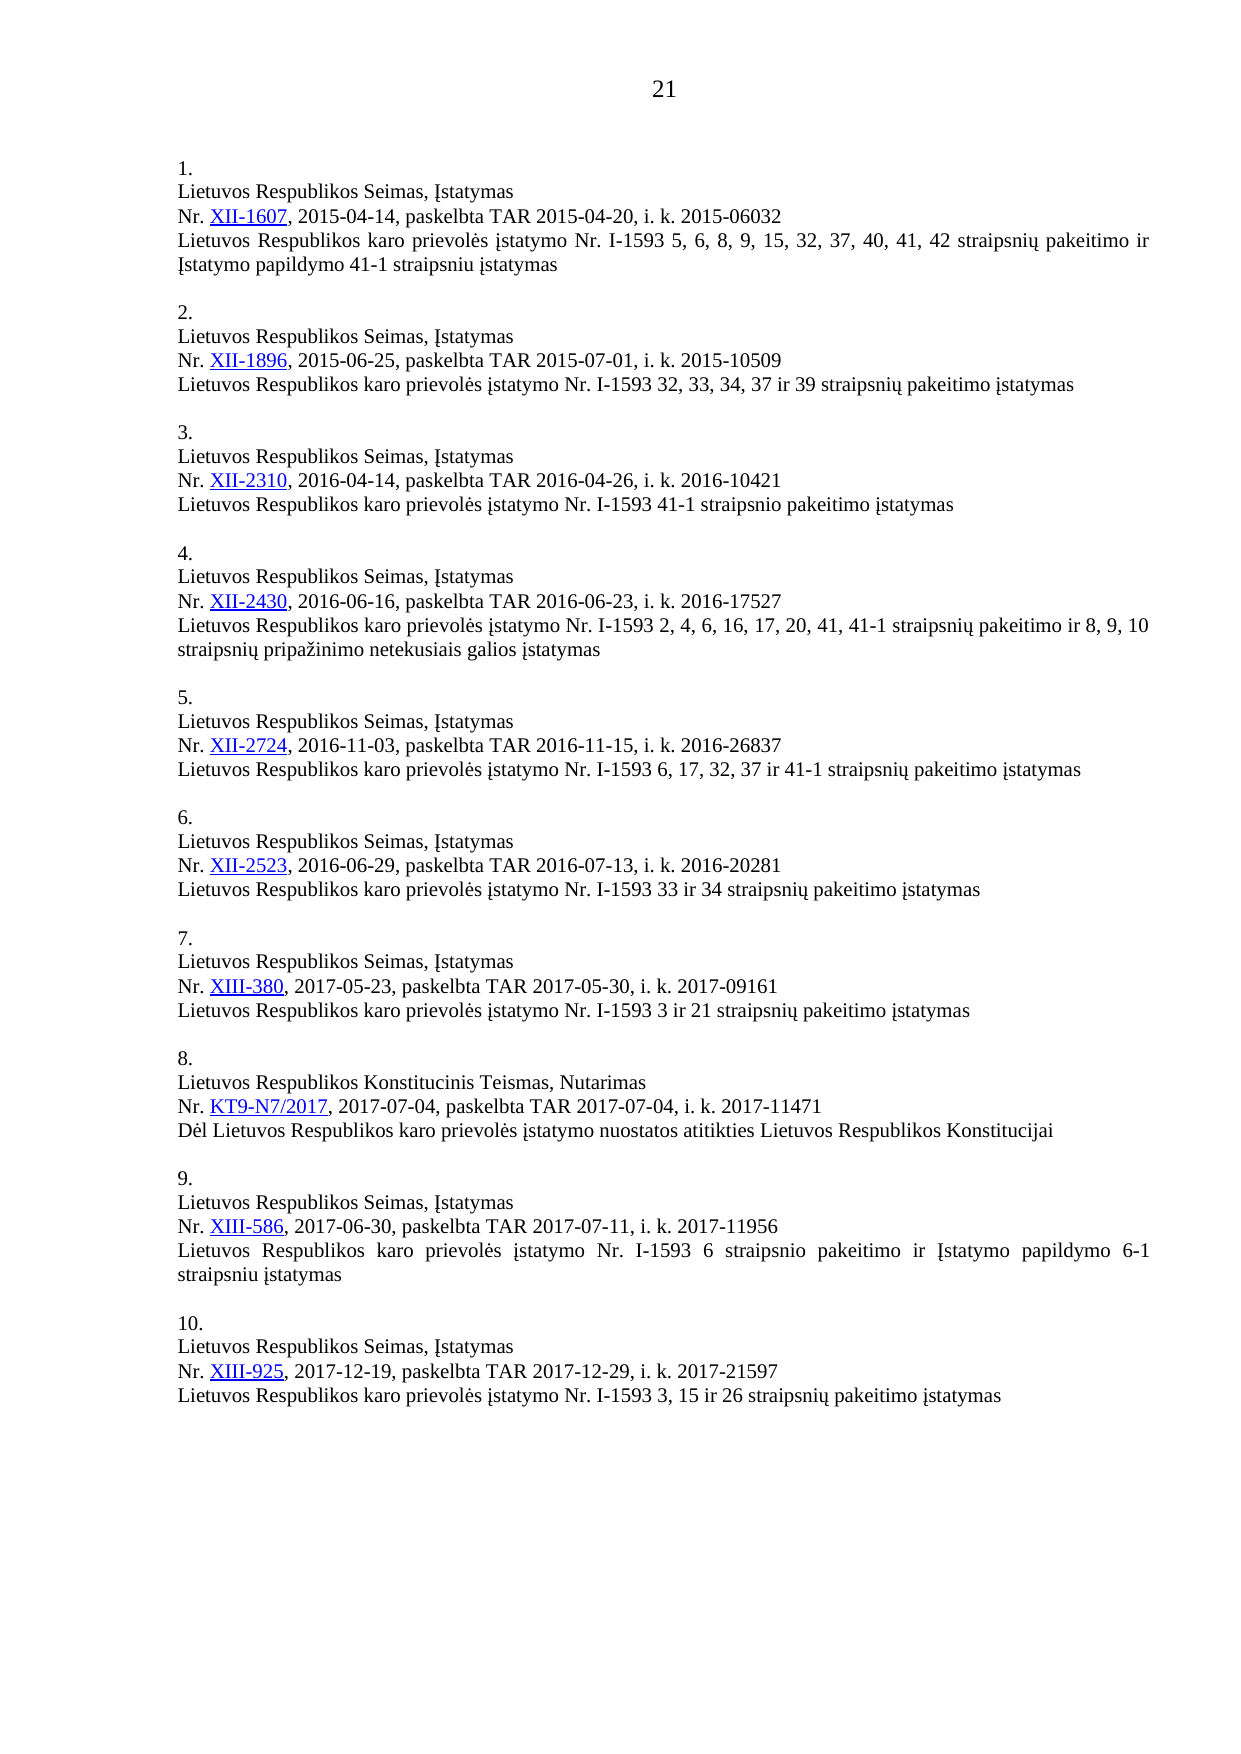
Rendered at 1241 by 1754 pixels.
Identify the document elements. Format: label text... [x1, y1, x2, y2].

text Nr. XIII-925, 2017-12-19, paskelbta TAR 2017-12-29, i. k. 2017-21597 [177, 1358, 1152, 1383]
text Lietuvos Respublikos Seimas, Įstatymas [177, 829, 1152, 853]
text Nr. XIII-586, 2017-06-30, paskelbta TAR 2017-07-11, i. k. 2017-11956 [177, 1214, 1152, 1238]
text Lietuvos Respublikos Seimas, Įstatymas [177, 949, 1152, 973]
text Lietuvos Respublikos Seimas, Įstatymas [177, 179, 1152, 203]
text 9. [177, 1166, 1152, 1190]
text 1. [177, 155, 1152, 179]
text Nr. KT9-N7/2017, 2017-07-04, paskelbta TAR 2017-07-04, i. k. 2017-11471 [177, 1094, 1152, 1118]
text 5. [177, 685, 1152, 709]
text Lietuvos Respublikos karo prievolės įstatymo Nr. I-1593 3, 15 ir 26 straipsnių pakeitimo įstatymas [177, 1383, 1152, 1407]
text Nr. XII-2523, 2016-06-29, paskelbta TAR 2016-07-13, i. k. 2016-20281 [177, 853, 1152, 877]
text Lietuvos Respublikos karo prievolės įstatymo Nr. I-1593 6, 17, 32, 37 ir 41-1 straipsnių pakeitimo įstatymas [177, 757, 1152, 781]
text Nr. XII-1607, 2015-04-14, paskelbta TAR 2015-04-20, i. k. 2015-06032 [177, 203, 1152, 228]
text Lietuvos Respublikos karo prievolės įstatymo Nr. I-1593 32, 33, 34, 37 ir 39 straipsnių pakeitimo įstatymas [177, 372, 1152, 396]
text Nr. XII-2724, 2016-11-03, paskelbta TAR 2016-11-15, i. k. 2016-26837 [177, 733, 1152, 757]
text Lietuvos Respublikos karo prievolės įstatymo Nr. I-1593 41-1 straipsnio pakeitimo įstatymas [177, 492, 1152, 516]
text Lietuvos Respublikos karo prievolės įstatymo Nr. I-1593 33 ir 34 straipsnių pakeitimo įstatymas [177, 877, 1152, 901]
text Nr. XIII-380, 2017-05-23, paskelbta TAR 2017-05-30, i. k. 2017-09161 [177, 973, 1152, 998]
text 4. [177, 540, 1152, 564]
text Lietuvos Respublikos karo prievolės įstatymo Nr. I-1593 3 ir 21 straipsnių pakeitimo įstatymas [177, 998, 1152, 1022]
text 8. [177, 1046, 1152, 1070]
text Lietuvos Respublikos Seimas, Įstatymas [177, 709, 1152, 733]
text Lietuvos Respublikos karo prievolės įstatymo Nr. I-1593 6 straipsnio pakeitimo ir Įstatymo papildymo 6-1 straipsniu įstatymas [177, 1238, 1152, 1286]
text Lietuvos Respublikos karo prievolės įstatymo Nr. I-1593 5, 6, 8, 9, 15, 32, 37, 40, 41, 42 straipsnių pakeitimo ir Įstatymo papildymo 41-1 straipsniu įstatymas [177, 228, 1152, 276]
text Lietuvos Respublikos Konstitucinis Teismas, Nutarimas [177, 1070, 1152, 1094]
text Lietuvos Respublikos Seimas, Įstatymas [177, 1334, 1152, 1358]
text Nr. XII-2310, 2016-04-14, paskelbta TAR 2016-04-26, i. k. 2016-10421 [177, 468, 1152, 492]
text Lietuvos Respublikos Seimas, Įstatymas [177, 324, 1152, 348]
text 7. [177, 925, 1152, 949]
text Nr. XII-2430, 2016-06-16, paskelbta TAR 2016-06-23, i. k. 2016-17527 [177, 588, 1152, 613]
text 3. [177, 420, 1152, 444]
text 10. [177, 1310, 1152, 1334]
text Lietuvos Respublikos Seimas, Įstatymas [177, 1190, 1152, 1214]
text 2. [177, 300, 1152, 324]
text Lietuvos Respublikos Seimas, Įstatymas [177, 444, 1152, 468]
text Lietuvos Respublikos Seimas, Įstatymas [177, 564, 1152, 588]
text 6. [177, 805, 1152, 829]
text Nr. XII-1896, 2015-06-25, paskelbta TAR 2015-07-01, i. k. 2015-10509 [177, 348, 1152, 372]
text Lietuvos Respublikos karo prievolės įstatymo Nr. I-1593 2, 4, 6, 16, 17, 20, 41, 41-1 straipsnių pakeitimo ir 8, 9, 10 straipsnių pripažinimo netekusiais galios įstatymas [177, 613, 1152, 661]
text Dėl Lietuvos Respublikos karo prievolės įstatymo nuostatos atitikties Lietuvos Respublikos Konstitucijai [177, 1118, 1152, 1142]
